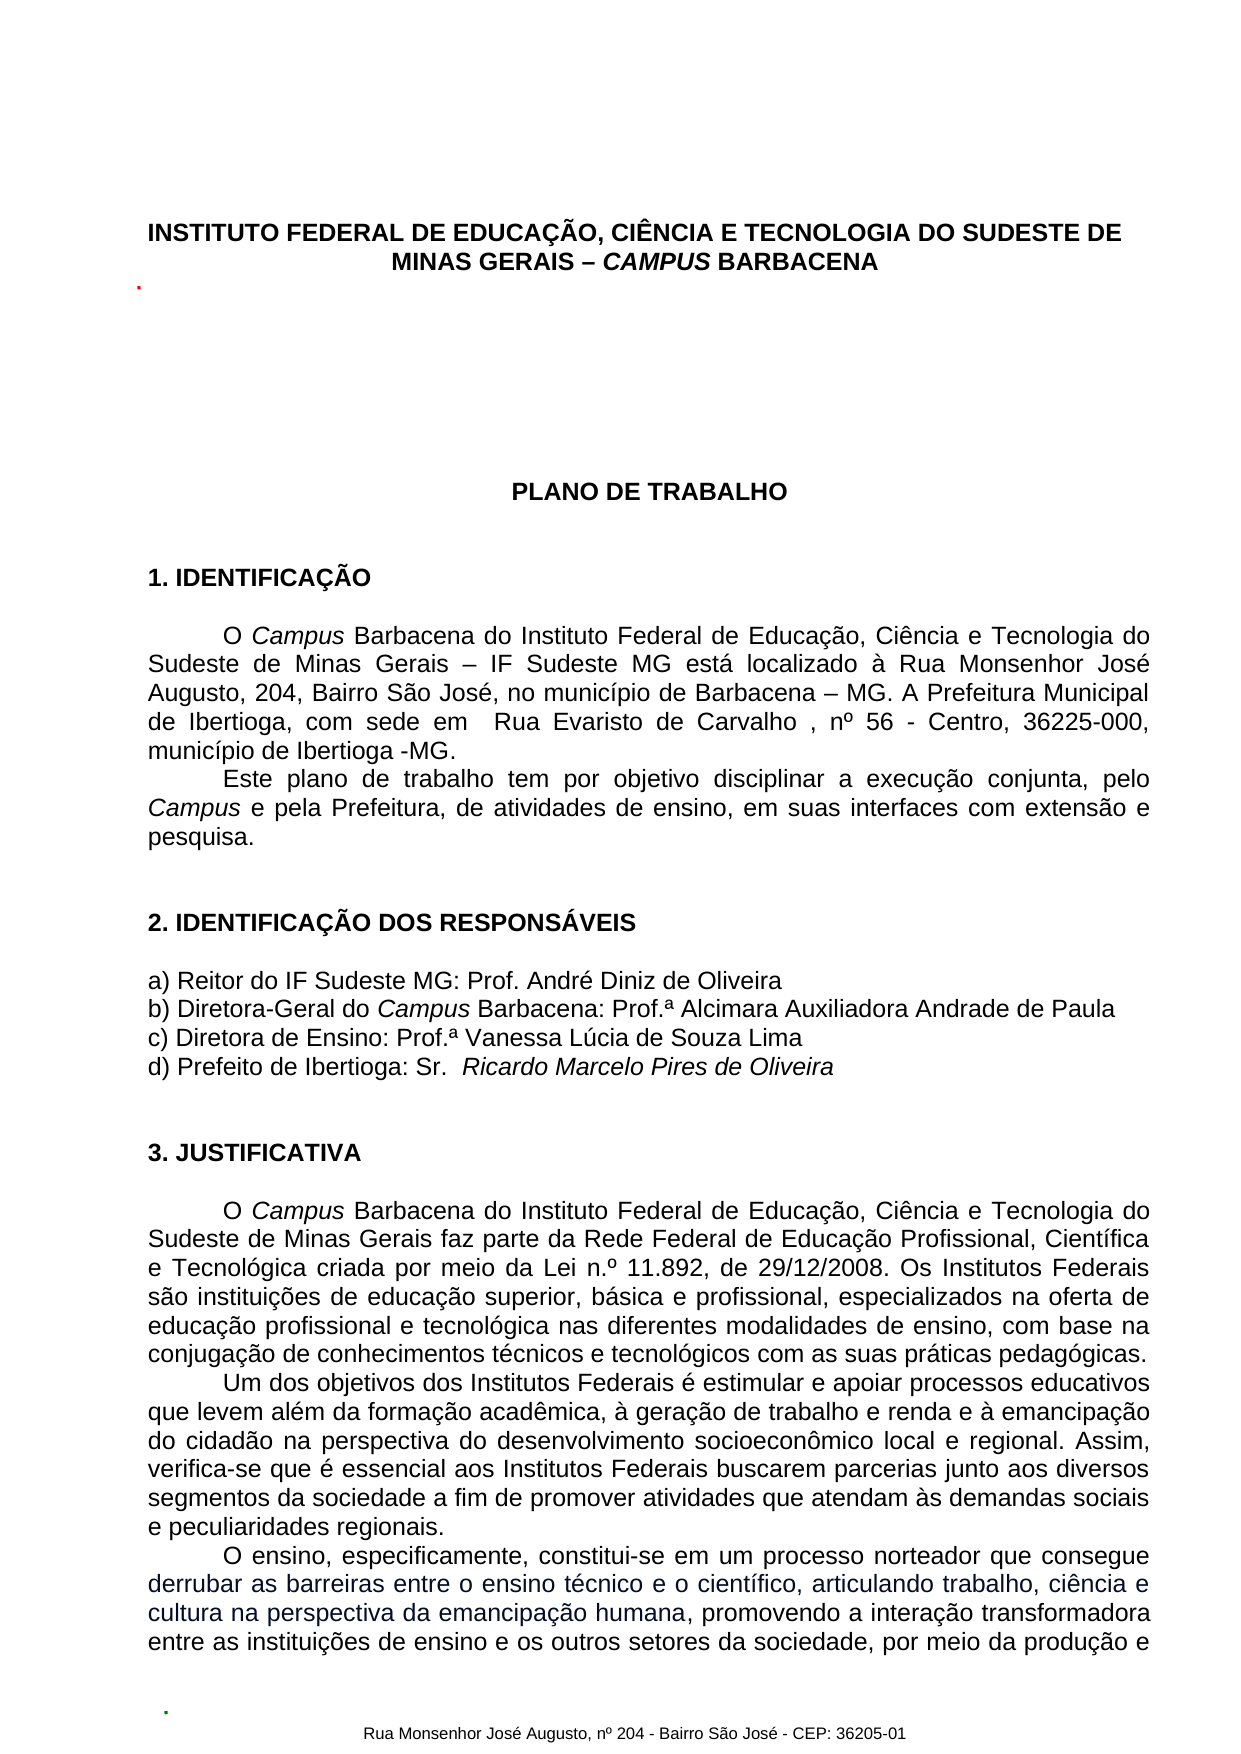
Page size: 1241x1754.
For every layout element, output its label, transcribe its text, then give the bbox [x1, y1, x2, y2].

subtitle 2. IDENTIFICAÇÃO DOS RESPONSÁVEIS [148, 908, 1152, 937]
subtitle b) Diretora-Geral do Campus Barbacena: Prof.ª Alcimara Auxiliadora Andrade de Paula [148, 994, 1152, 1023]
subtitle O Campus Barbacena do Instituto Federal de Educação, Ciência e Tecnologia do Sudeste de Minas Gerais – IF Sudeste MG está localizado à Rua Monsenhor José Augusto, 204, Bairro São José, no município de Barbacena – MG. A Prefeitura Municipal de Ibertioga, com sede em Rua Evaristo de Carvalho , nº 56 - Centro, 36225-000, município de Ibertioga -MG. [148, 621, 1152, 764]
subtitle O ensino, especificamente, constitui-se em um processo norteador que consegue derrubar as barreiras entre o ensino técnico e o científico, articulando trabalho, ciência e cultura na perspectiva da emancipação humana, promovendo a interação transformadora entre as instituições de ensino e os outros setores da sociedade, por meio da produção e [148, 1541, 1152, 1656]
subtitle 1. IDENTIFICAÇÃO [148, 563, 1152, 592]
subtitle Este plano de trabalho tem por objetivo disciplinar a execução conjunta, pelo Campus e pela Prefeitura, de atividades de ensino, em suas interfaces com extensão e pesquisa. [148, 764, 1152, 851]
picture [132, 59, 1138, 197]
subtitle a) Reitor do IF Sudeste MG: Prof. André Diniz de Oliveira [148, 966, 1152, 994]
subtitle c) Diretora de Ensino: Prof.ª Vanessa Lúcia de Souza Lima [148, 1023, 1152, 1052]
subtitle PLANO DE TRABALHO [148, 477, 1152, 506]
subtitle d) Prefeito de Ibertioga: Sr. Ricardo Marcelo Pires de Oliveira [148, 1052, 1152, 1081]
subtitle 3. JUSTIFICATIVA [148, 1138, 1152, 1167]
subtitle O Campus Barbacena do Instituto Federal de Educação, Ciência e Tecnologia do Sudeste de Minas Gerais faz parte da Rede Federal de Educação Profissional, Científica e Tecnológica criada por meio da Lei n.º 11.892, de 29/12/2008. Os Institutos Federais são instituições de educação superior, básica e profissional, especializados na oferta de educação profissional e tecnológica nas diferentes modalidades de ensino, com base na conjugação de conhecimentos técnicos e tecnológicos com as suas práticas pedagógicas. [148, 1196, 1152, 1368]
subtitle Um dos objetivos dos Institutos Federais é estimular e apoiar processos educativos que levem além da formação acadêmica, à geração de trabalho e renda e à emancipação do cidadão na perspectiva do desenvolvimento socioeconômico local e regional. Assim, verifica-se que é essencial aos Institutos Federais buscarem parcerias junto aos diversos segmentos da sociedade a fim de promover atividades que atendam às demandas sociais e peculiaridades regionais. [148, 1368, 1152, 1541]
